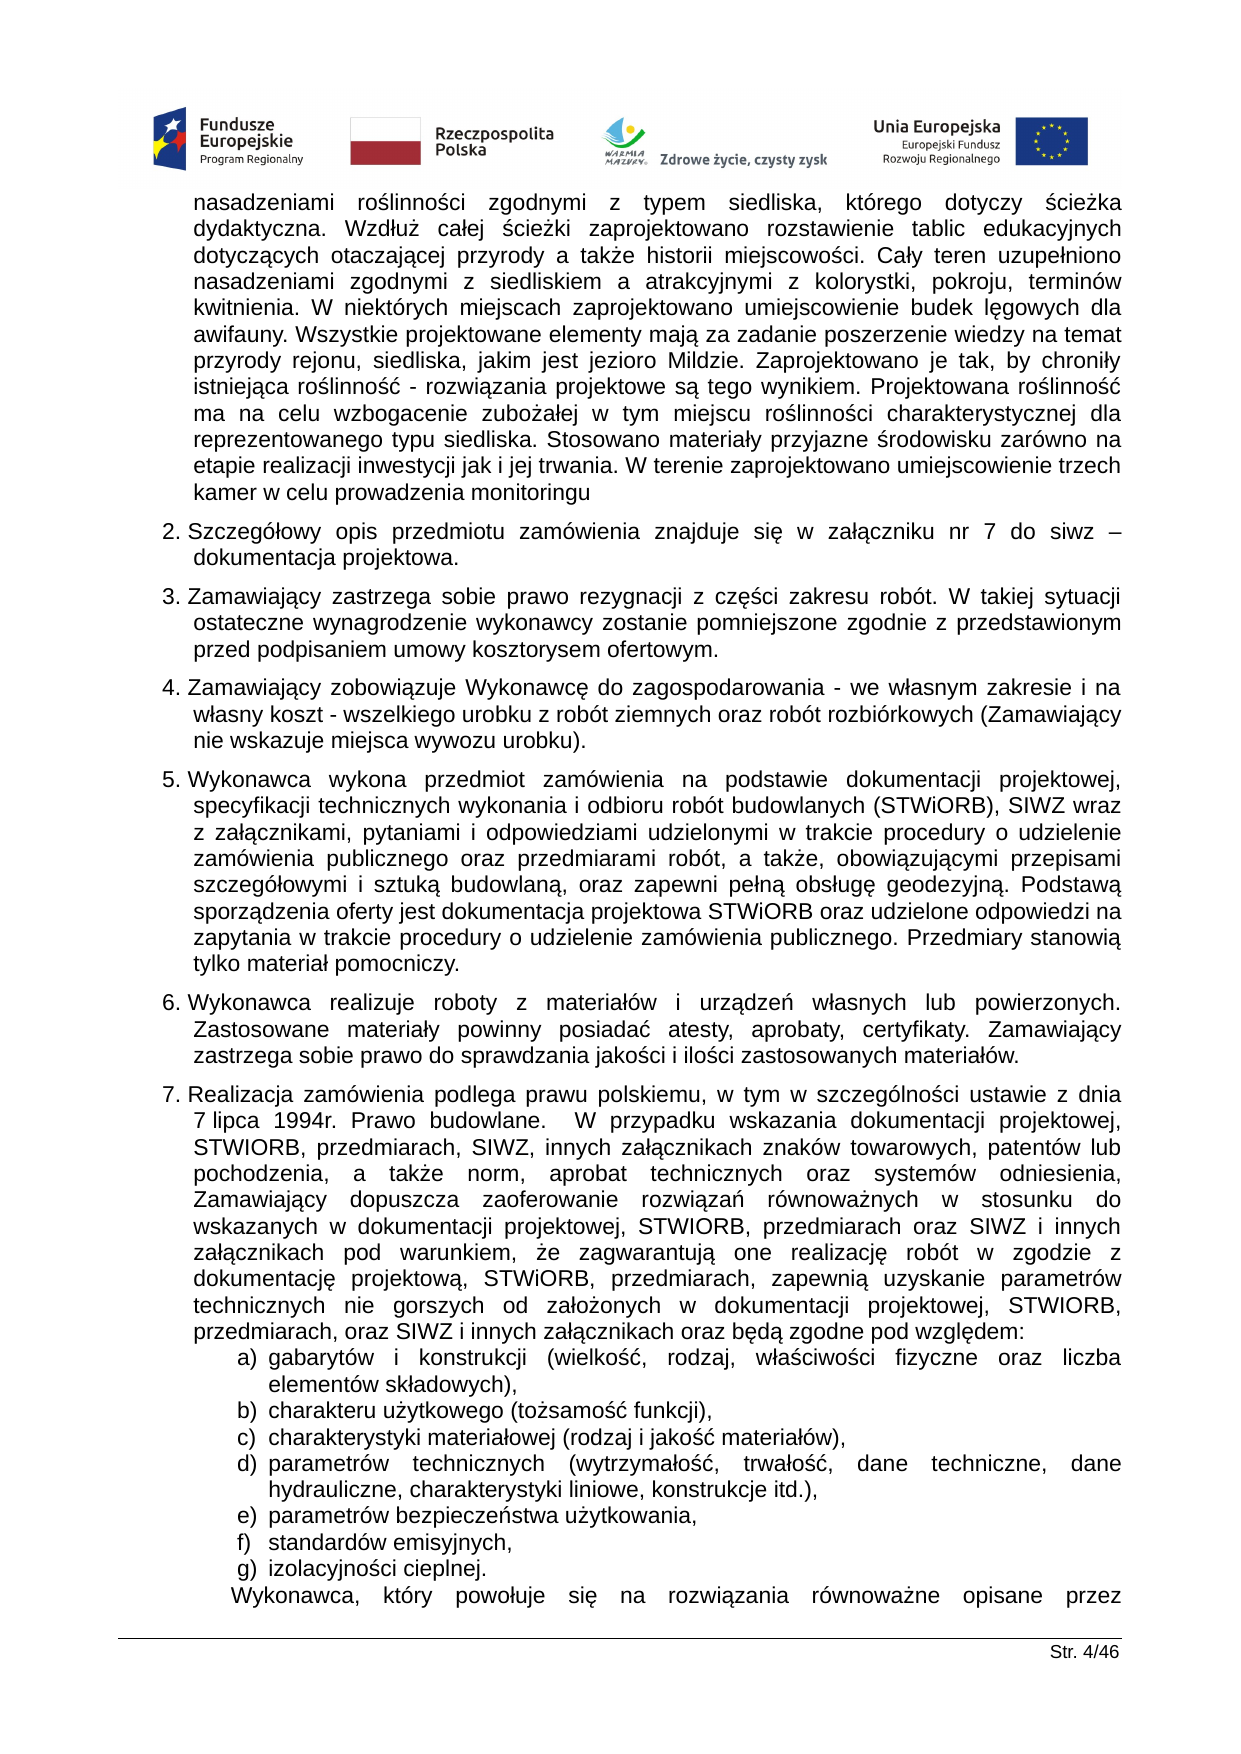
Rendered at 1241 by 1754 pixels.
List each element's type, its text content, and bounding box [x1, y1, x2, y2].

list Wykonawca, który powołuje się na rozwiązania równoważne opisane przez [193, 1582, 1122, 1608]
list charakteru użytkowego (tożsamość funkcji), [231, 1397, 1122, 1423]
list parametrów bezpieczeństwa użytkowania, [231, 1502, 1122, 1529]
list Wykonawca realizuje roboty z materiałów i urządzeń własnych lub powierzonych. Zastosowane materiały powinny posiadać atesty, aprobaty, certyfikaty. Zamawiający zastrzega sobie prawo do sprawdzania jakości i ilości zastosowanych materiałów. [156, 989, 1122, 1068]
list parametrów technicznych (wytrzymałość, trwałość, dane techniczne, dane hydrauliczne, charakterystyki liniowe, konstrukcje itd.), [231, 1450, 1122, 1502]
list charakterystyki materiałowej (rodzaj i jakość materiałów), [231, 1423, 1122, 1450]
list Zamawiający zastrzega sobie prawo rezygnacji z części zakresu robót. W takiej sytuacji ostateczne wynagrodzenie wykonawcy zostanie pomniejszone zgodnie z przedstawionym przed podpisaniem umowy kosztorysem ofertowym. [156, 583, 1122, 662]
list izolacyjności cieplnej. [231, 1555, 1122, 1582]
list Realizacja zamówienia podlega prawu polskiemu, w tym w szczególności ustawie z dnia 7 lipca 1994r. Prawo budowlane. W przypadku wskazania dokumentacji projektowej, STWIORB, przedmiarach, SIWZ, innych załącznikach znaków towarowych, patentów lub pochodzenia, a także norm, aprobat technicznych oraz systemów odniesienia, Zamawiający dopuszcza zaoferowanie rozwiązań równoważnych w stosunku do wskazanych w dokumentacji projektowej, STWIORB, przedmiarach oraz SIWZ i innych załącznikach pod warunkiem, że zagwarantują one realizację robót w zgodzie z dokumentację projektową, STWiORB, przedmiarach, zapewnią uzyskanie parametrów technicznych nie gorszych od założonych w dokumentacji projektowej, STWIORB, przedmiarach, oraz SIWZ i innych załącznikach oraz będą zgodne pod względem: [156, 1081, 1122, 1344]
list Zamawiający zobowiązuje Wykonawcę do zagospodarowania - we własnym zakresie i na własny koszt - wszelkiego urobku z robót ziemnych oraz robót rozbiórkowych (Zamawiający nie wskazuje miejsca wywozu urobku). [156, 674, 1122, 753]
list gabarytów i konstrukcji (wielkość, rodzaj, właściwości fizyczne oraz liczba elementów składowych), [231, 1344, 1122, 1397]
list Szczegółowy opis przedmiotu zamówienia znajduje się w załączniku nr 7 do siwz – dokumentacja projektowa. [156, 518, 1122, 570]
list standardów emisyjnych, [231, 1529, 1122, 1555]
list nasadzeniami roślinności zgodnymi z typem siedliska, którego dotyczy ścieżka dydaktyczna. Wzdłuż całej ścieżki zaprojektowano rozstawienie tablic edukacyjnych dotyczących otaczającej przyrody a także historii miejscowości. Cały teren uzupełniono nasadzeniami zgodnymi z siedliskiem a atrakcyjnymi z kolorystki, pokroju, terminów kwitnienia. W niektórych miejscach zaprojektowano umiejscowienie budek lęgowych dla awifauny. Wszystkie projektowane elementy mają za zadanie poszerzenie wiedzy na temat przyrody rejonu, siedliska, jakim jest jezioro Mildzie. Zaprojektowano je tak, by chroniły istniejąca roślinność - rozwiązania projektowe są tego wynikiem. Projektowana roślinność ma na celu wzbogacenie zubożałej w tym miejscu roślinności charakterystycznej dla reprezentowanego typu siedliska. Stosowano materiały przyjazne środowisku zarówno na etapie realizacji inwestycji jak i jej trwania. W terenie zaprojektowano umiejscowienie trzech kamer w celu prowadzenia monitoringu [156, 189, 1122, 505]
list Wykonawca wykona przedmiot zamówienia na podstawie dokumentacji projektowej, specyfikacji technicznych wykonania i odbioru robót budowlanych (STWiORB), SIWZ wraz z załącznikami, pytaniami i odpowiedziami udzielonymi w trakcie procedury o udzielenie zamówienia publicznego oraz przedmiarami robót, a także, obowiązującymi przepisami szczegółowymi i sztuką budowlaną, oraz zapewni pełną obsługę geodezyjną. Podstawą sporządzenia oferty jest dokumentacja projektowa STWiORB oraz udzielone odpowiedzi na zapytania w trakcie procedury o udzielenie zamówienia publicznego. Przedmiary stanowią tylko materiał pomocniczy. [156, 766, 1122, 977]
picture [118, 88, 1123, 189]
